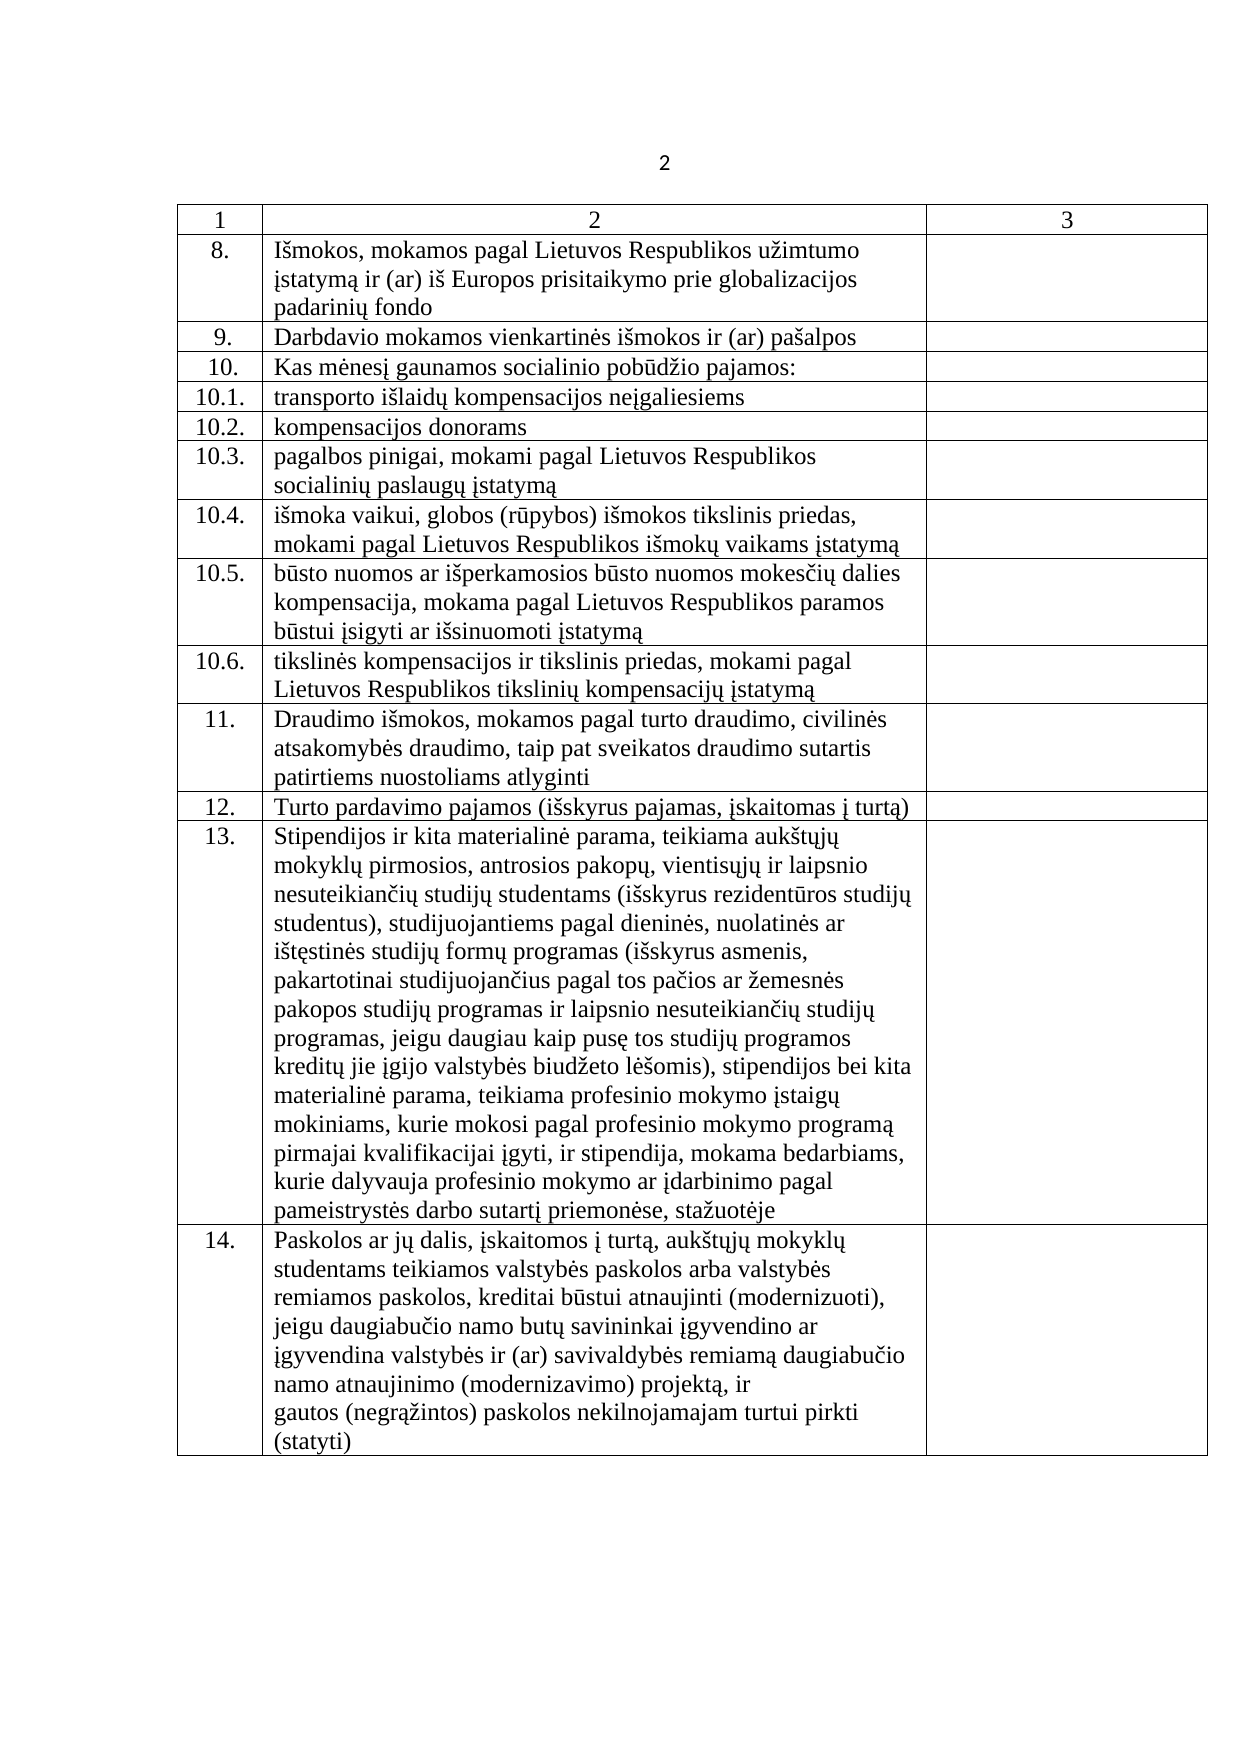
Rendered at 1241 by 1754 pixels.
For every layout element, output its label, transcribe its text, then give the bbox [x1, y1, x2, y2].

table_header 1 [178, 205, 262, 234]
table_cell [927, 1225, 1207, 1455]
table_cell tikslinės kompensacijos ir tikslinis priedas, mokami pagal Lietuvos Respublikos tikslinių kompensacijų įstatymą [263, 646, 926, 703]
table_cell 10.4. [178, 500, 262, 557]
table_cell 10.6. [178, 646, 262, 703]
table_cell 14. [178, 1225, 262, 1455]
table_cell Turto pardavimo pajamos (išskyrus pajamas, įskaitomas į turtą) [263, 792, 926, 820]
table_cell 11. [178, 704, 262, 791]
table_cell kompensacijos donorams [263, 412, 926, 440]
table_header 2 [263, 205, 926, 234]
table_cell Paskolos ar jų dalis, įskaitomos į turtą, aukštųjų mokyklų studentams teikiamos valstybės paskolos arba valstybės remiamos paskolos, kreditai būstui atnaujinti (modernizuoti), jeigu daugiabučio namo butų savininkai įgyvendino ar įgyvendina valstybės ir (ar) savivaldybės remiamą daugiabučio namo atnaujinimo (modernizavimo) projektą, ir gautos (negrąžintos) paskolos nekilnojamajam turtui pirkti (statyti) [263, 1225, 926, 1455]
table_cell 10. [178, 352, 262, 381]
table_cell 10.5. [178, 559, 262, 645]
table_cell pagalbos pinigai, mokami pagal Lietuvos Respublikos socialinių paslaugų įstatymą [263, 441, 926, 499]
table_cell [927, 559, 1207, 645]
table_cell Draudimo išmokos, mokamos pagal turto draudimo, civilinės atsakomybės draudimo, taip pat sveikatos draudimo sutartis patirtiems nuostoliams atlyginti [263, 704, 926, 791]
table_cell būsto nuomos ar išperkamosios būsto nuomos mokesčių dalies kompensacija, mokama pagal Lietuvos Respublikos paramos būstui įsigyti ar išsinuomoti įstatymą [263, 559, 926, 645]
table_cell Stipendijos ir kita materialinė parama, teikiama aukštųjų mokyklų pirmosios, antrosios pakopų, vientisųjų ir laipsnio nesuteikiančių studijų studentams (išskyrus rezidentūros studijų studentus), studijuojantiems pagal dieninės, nuolatinės ar ištęstinės studijų formų programas (išskyrus asmenis, pakartotinai studijuojančius pagal tos pačios ar žemesnės pakopos studijų programas ir laipsnio nesuteikiančių studijų programas, jeigu daugiau kaip pusę tos studijų programos kreditų jie įgijo valstybės biudžeto lėšomis), stipendijos bei kita materialinė parama, teikiama profesinio mokymo įstaigų mokiniams, kurie mokosi pagal profesinio mokymo programą pirmajai kvalifikacijai įgyti, ir stipendija, mokama bedarbiams, kurie dalyvauja profesinio mokymo ar įdarbinimo pagal pameistrystės darbo sutartį priemonėse, stažuotėje [263, 821, 926, 1224]
table_cell [927, 382, 1207, 411]
table_cell 12. [178, 792, 262, 820]
table_cell 10.1. [178, 382, 262, 411]
table_cell [927, 412, 1207, 440]
table_cell Išmokos, mokamos pagal Lietuvos Respublikos užimtumo įstatymą ir (ar) iš Europos prisitaikymo prie globalizacijos padarinių fondo [263, 235, 926, 321]
table_cell [927, 235, 1207, 321]
table_cell [927, 821, 1207, 1224]
table_cell Darbdavio mokamos vienkartinės išmokos ir (ar) pašalpos [263, 322, 926, 351]
table_cell [927, 441, 1207, 499]
table_cell [927, 646, 1207, 703]
table_cell [927, 792, 1207, 820]
table_cell išmoka vaikui, globos (rūpybos) išmokos tikslinis priedas, mokami pagal Lietuvos Respublikos išmokų vaikams įstatymą [263, 500, 926, 557]
table_cell [927, 500, 1207, 557]
table_cell 10.3. [178, 441, 262, 499]
table_cell transporto išlaidų kompensacijos neįgaliesiems [263, 382, 926, 411]
table_cell Kas mėnesį gaunamos socialinio pobūdžio pajamos: [263, 352, 926, 381]
table_header 3 [927, 205, 1207, 234]
table_cell 8. [178, 235, 262, 321]
table_cell 13. [178, 821, 262, 1224]
table_cell 9. [178, 322, 262, 351]
table_cell 10.2. [178, 412, 262, 440]
table_cell [927, 352, 1207, 381]
table_cell [927, 704, 1207, 791]
table_cell [927, 322, 1207, 351]
